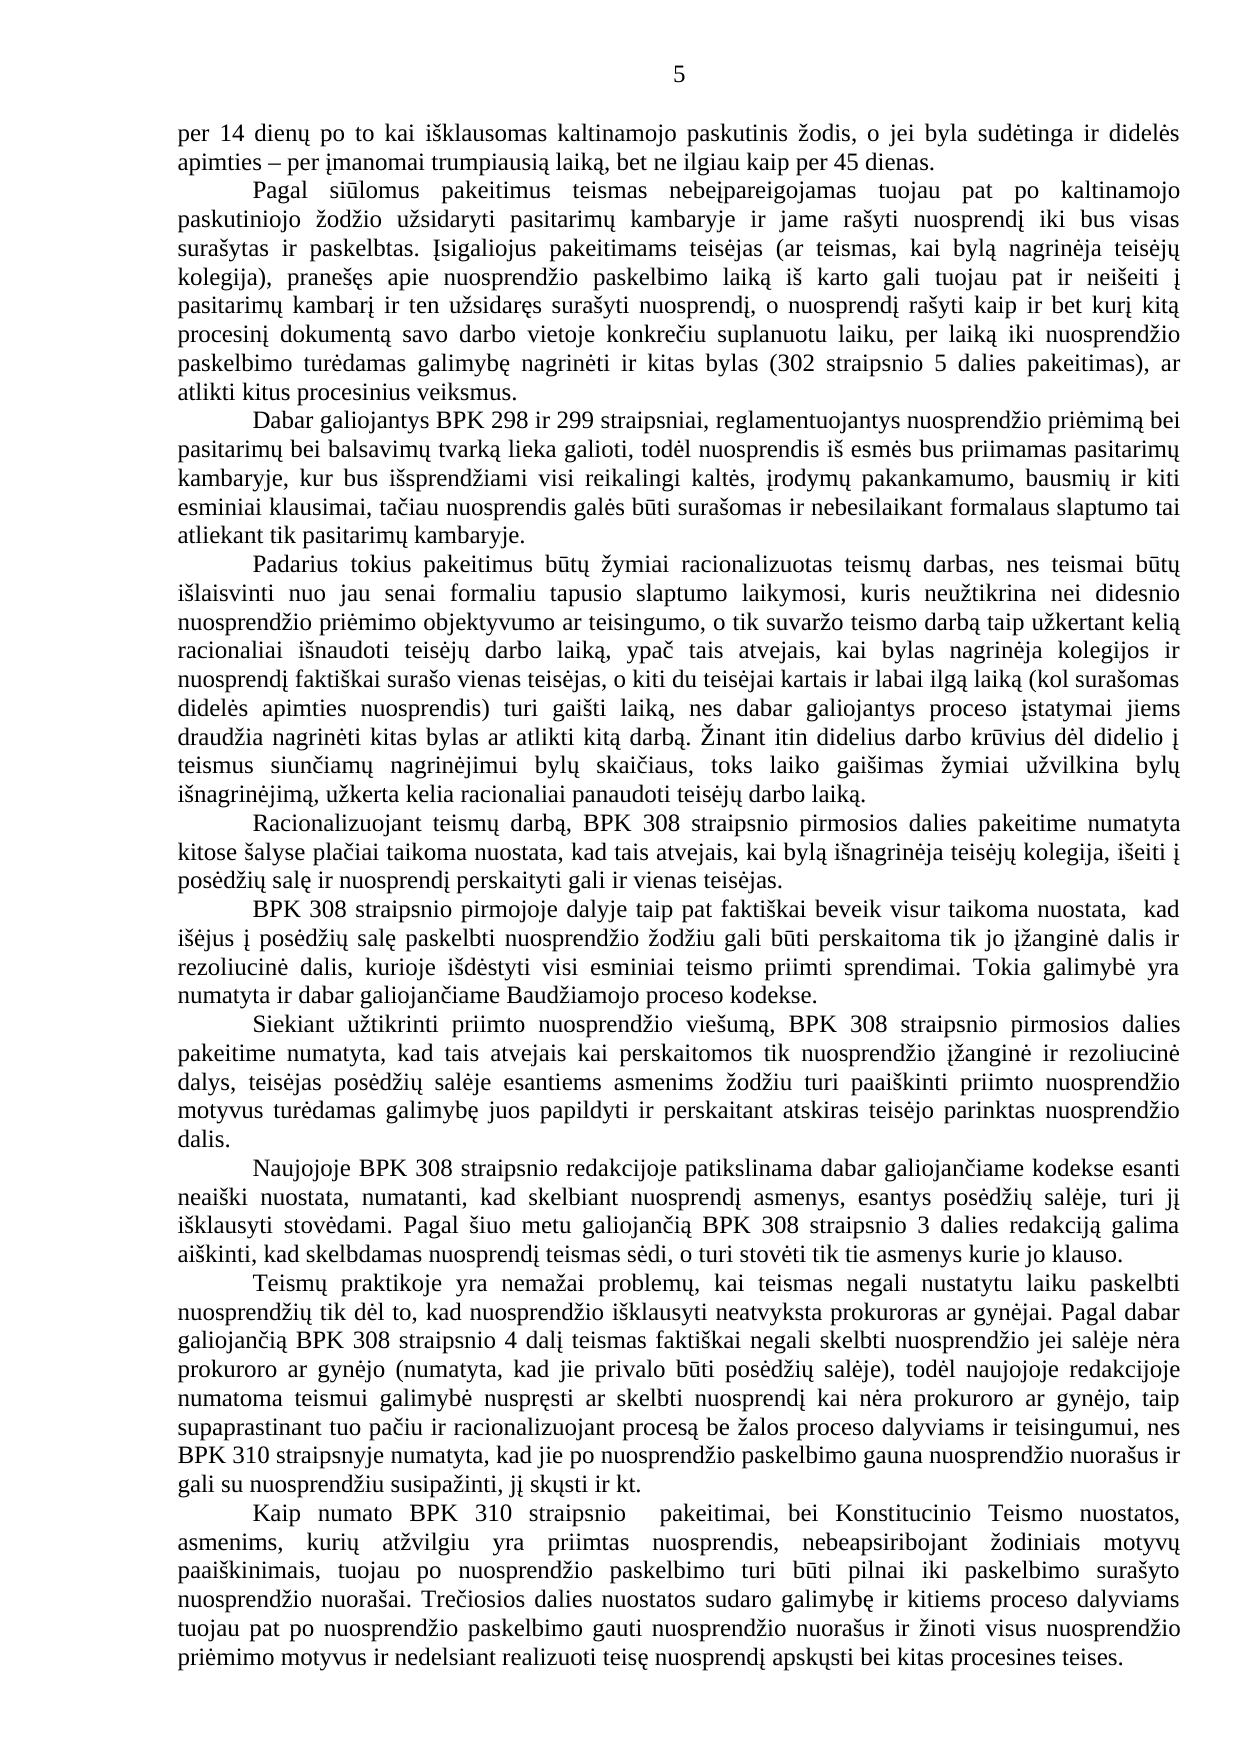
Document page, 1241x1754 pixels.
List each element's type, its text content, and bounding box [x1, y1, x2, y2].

text Siekiant užtikrinti priimto nuosprendžio viešumą, BPK 308 straipsnio pirmosios dalies pakeitime numatyta, kad tais atvejais kai perskaitomos tik nuosprendžio įžanginė ir rezoliucinė dalys, teisėjas posėdžių salėje esantiems asmenims žodžiu turi paaiškinti priimto nuosprendžio motyvus turėdamas galimybę juos papildyti ir perskaitant atskiras teisėjo parinktas nuosprendžio dalis. [177, 1009, 1181, 1153]
text Kaip numato BPK 310 straipsnio pakeitimai, bei Konstitucinio Teismo nuostatos, asmenims, kurių atžvilgiu yra priimtas nuosprendis, nebeapsiribojant žodiniais motyvų paaiškinimais, tuojau po nuosprendžio paskelbimo turi būti pilnai iki paskelbimo surašyto nuosprendžio nuorašai. Trečiosios dalies nuostatos sudaro galimybę ir kitiems proceso dalyviams tuojau pat po nuosprendžio paskelbimo gauti nuosprendžio nuorašus ir žinoti visus nuosprendžio priėmimo motyvus ir nedelsiant realizuoti teisę nuosprendį apskųsti bei kitas procesines teises. [177, 1498, 1181, 1671]
text per 14 dienų po to kai išklausomas kaltinamojo paskutinis žodis, o jei byla sudėtinga ir didelės apimties – per įmanomai trumpiausią laiką, bet ne ilgiau kaip per 45 dienas. [177, 118, 1181, 176]
text Pagal siūlomus pakeitimus teismas nebeįpareigojamas tuojau pat po kaltinamojo paskutiniojo žodžio užsidaryti pasitarimų kambaryje ir jame rašyti nuosprendį iki bus visas surašytas ir paskelbtas. Įsigaliojus pakeitimams teisėjas (ar teismas, kai bylą nagrinėja teisėjų kolegija), pranešęs apie nuosprendžio paskelbimo laiką iš karto gali tuojau pat ir neišeiti į pasitarimų kambarį ir ten užsidaręs surašyti nuosprendį, o nuosprendį rašyti kaip ir bet kurį kitą procesinį dokumentą savo darbo vietoje konkrečiu suplanuotu laiku, per laiką iki nuosprendžio paskelbimo turėdamas galimybę nagrinėti ir kitas bylas (302 straipsnio 5 dalies pakeitimas), ar atlikti kitus procesinius veiksmus. [177, 176, 1181, 406]
text Teismų praktikoje yra nemažai problemų, kai teismas negali nustatytu laiku paskelbti nuosprendžių tik dėl to, kad nuosprendžio išklausyti neatvyksta prokuroras ar gynėjai. Pagal dabar galiojančią BPK 308 straipsnio 4 dalį teismas faktiškai negali skelbti nuosprendžio jei salėje nėra prokuroro ar gynėjo (numatyta, kad jie privalo būti posėdžių salėje), todėl naujojoje redakcijoje numatoma teismui galimybė nuspręsti ar skelbti nuosprendį kai nėra prokuroro ar gynėjo, taip supaprastinant tuo pačiu ir racionalizuojant procesą be žalos proceso dalyviams ir teisingumui, nes BPK 310 straipsnyje numatyta, kad jie po nuosprendžio paskelbimo gauna nuosprendžio nuorašus ir gali su nuosprendžiu susipažinti, jį skųsti ir kt. [177, 1268, 1181, 1498]
text Naujojoje BPK 308 straipsnio redakcijoje patikslinama dabar galiojančiame kodekse esanti neaiški nuostata, numatanti, kad skelbiant nuosprendį asmenys, esantys posėdžių salėje, turi jį išklausyti stovėdami. Pagal šiuo metu galiojančią BPK 308 straipsnio 3 dalies redakciją galima aiškinti, kad skelbdamas nuosprendį teismas sėdi, o turi stovėti tik tie asmenys kurie jo klauso. [177, 1153, 1181, 1268]
text Racionalizuojant teismų darbą, BPK 308 straipsnio pirmosios dalies pakeitime numatyta kitose šalyse plačiai taikoma nuostata, kad tais atvejais, kai bylą išnagrinėja teisėjų kolegija, išeiti į posėdžių salę ir nuosprendį perskaityti gali ir vienas teisėjas. [177, 808, 1181, 894]
text BPK 308 straipsnio pirmojoje dalyje taip pat faktiškai beveik visur taikoma nuostata, kad išėjus į posėdžių salę paskelbti nuosprendžio žodžiu gali būti perskaitoma tik jo įžanginė dalis ir rezoliucinė dalis, kurioje išdėstyti visi esminiai teismo priimti sprendimai. Tokia galimybė yra numatyta ir dabar galiojančiame Baudžiamojo proceso kodekse. [177, 894, 1181, 1009]
text Dabar galiojantys BPK 298 ir 299 straipsniai, reglamentuojantys nuosprendžio priėmimą bei pasitarimų bei balsavimų tvarką lieka galioti, todėl nuosprendis iš esmės bus priimamas pasitarimų kambaryje, kur bus išsprendžiami visi reikalingi kaltės, įrodymų pakankamumo, bausmių ir kiti esminiai klausimai, tačiau nuosprendis galės būti surašomas ir nebesilaikant formalaus slaptumo tai atliekant tik pasitarimų kambaryje. [177, 406, 1181, 549]
text Padarius tokius pakeitimus būtų žymiai racionalizuotas teismų darbas, nes teismai būtų išlaisvinti nuo jau senai formaliu tapusio slaptumo laikymosi, kuris neužtikrina nei didesnio nuosprendžio priėmimo objektyvumo ar teisingumo, o tik suvaržo teismo darbą taip užkertant kelią racionaliai išnaudoti teisėjų darbo laiką, ypač tais atvejais, kai bylas nagrinėja kolegijos ir nuosprendį faktiškai surašo vienas teisėjas, o kiti du teisėjai kartais ir labai ilgą laiką (kol surašomas didelės apimties nuosprendis) turi gaišti laiką, nes dabar galiojantys proceso įstatymai jiems draudžia nagrinėti kitas bylas ar atlikti kitą darbą. Žinant itin didelius darbo krūvius dėl didelio į teismus siunčiamų nagrinėjimui bylų skaičiaus, toks laiko gaišimas žymiai užvilkina bylų išnagrinėjimą, užkerta kelia racionaliai panaudoti teisėjų darbo laiką. [177, 549, 1181, 808]
